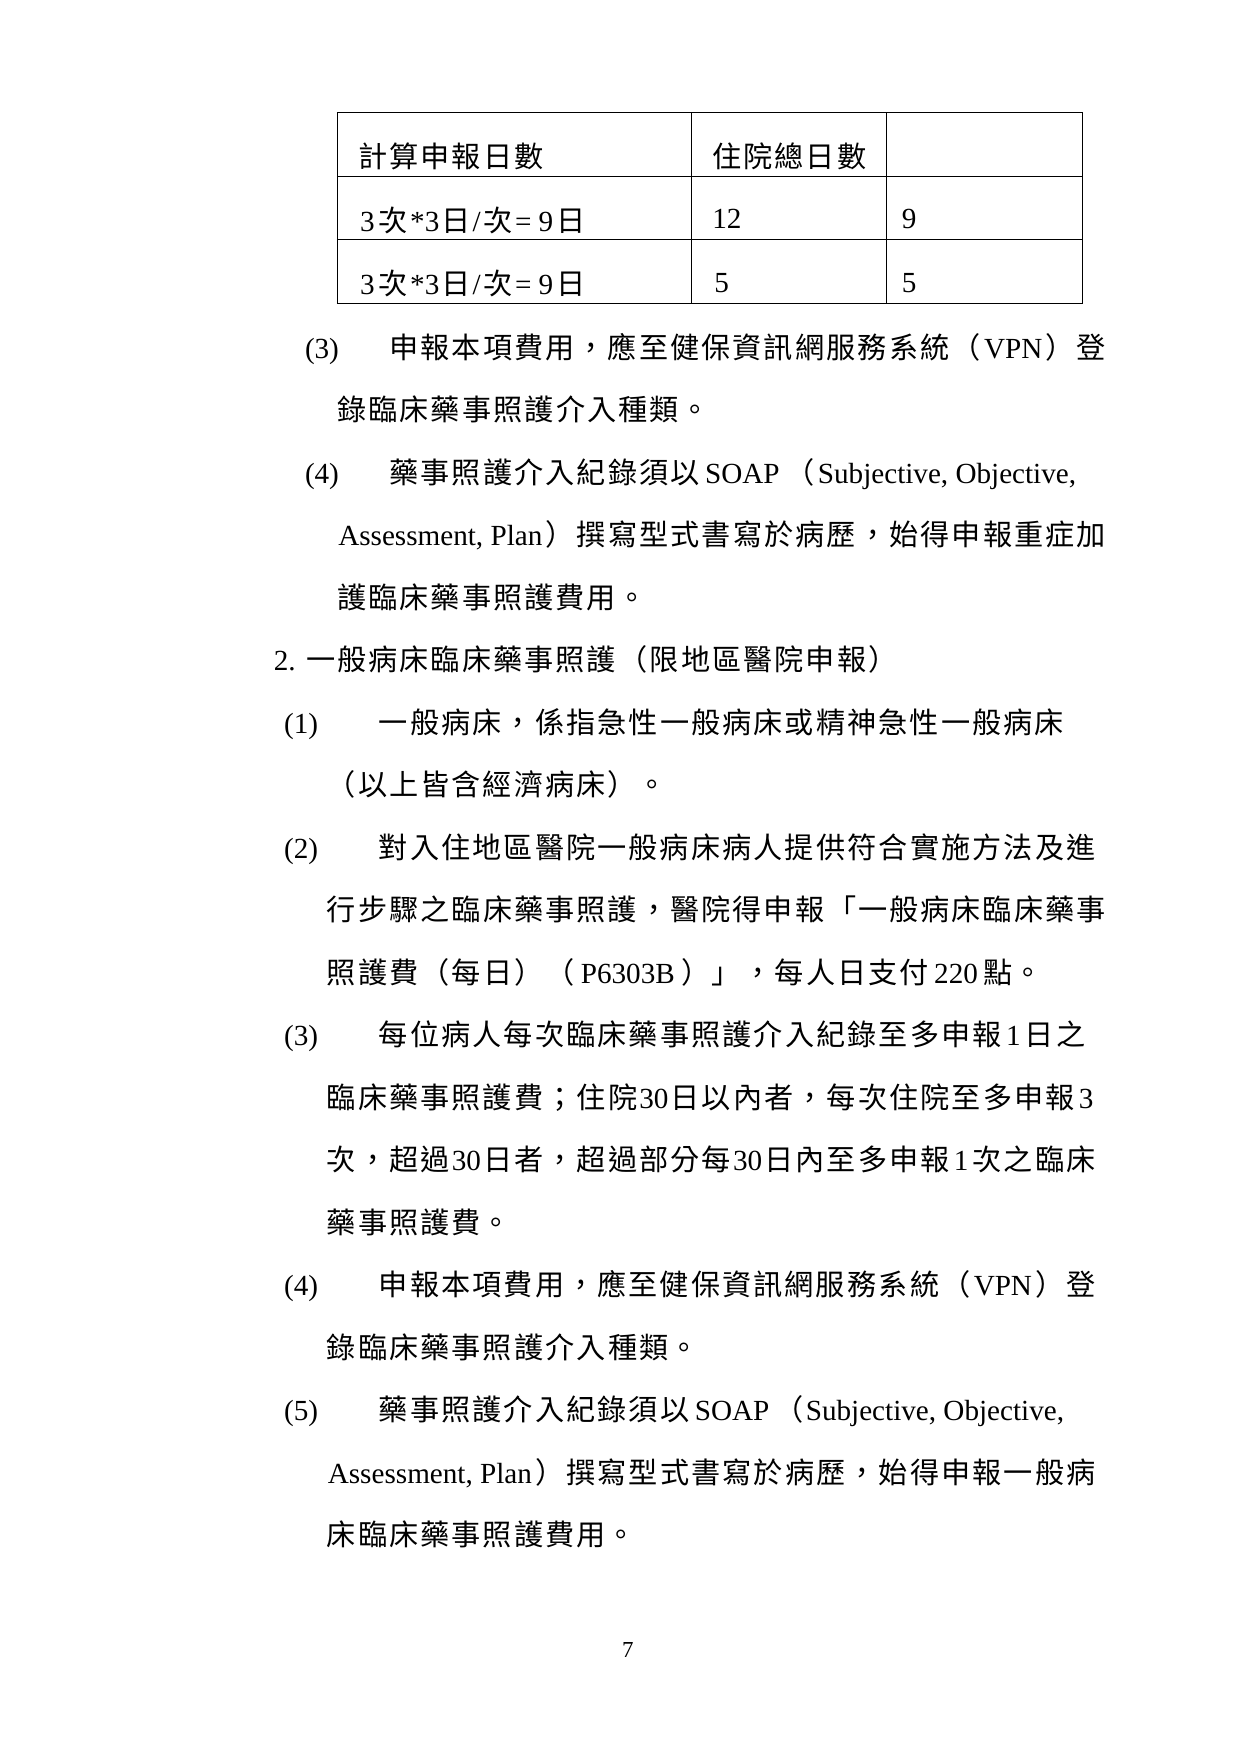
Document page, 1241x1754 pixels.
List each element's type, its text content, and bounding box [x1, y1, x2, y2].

list 一般病床臨床藥事照護（限地區醫院申報） [264, 616, 1107, 679]
table_cell 3次*3日/次= 9日 [338, 177, 691, 239]
list 申報本項費用，應至健保資訊網服務系統（VPN）登錄臨床藥事照護介入種類。 [297, 304, 1107, 429]
table_cell 9 [887, 177, 1082, 239]
table_cell 12 [692, 177, 886, 239]
table_header 計算申報日數 [338, 113, 691, 176]
table_header [887, 113, 1082, 176]
list 每位病人每次臨床藥事照護介入紀錄至多申報1日之臨床藥事照護費；住院30日以內者，每次住院至多申報3次，超過30日者，超過部分每30日內至多申報1次之臨床藥事照護費。 [281, 991, 1107, 1241]
list 申報本項費用，應至健保資訊網服務系統（VPN）登錄臨床藥事照護介入種類。 [281, 1241, 1107, 1366]
table_header 住院總日數 [692, 113, 886, 176]
list 藥事照護介入紀錄須以SOAP（Subjective, Objective, Assessment, Plan）撰寫型式書寫於病歷，始得申報重症加護臨床藥事照護費用。 [297, 429, 1107, 616]
list 藥事照護介入紀錄須以SOAP（Subjective, Objective, Assessment, Plan）撰寫型式書寫於病歷，始得申報一般病床臨床藥事照護費用。 [281, 1366, 1107, 1554]
list 一般病床，係指急性一般病床或精神急性一般病床（以上皆含經濟病床）。 [281, 679, 1107, 804]
table_cell 5 [692, 240, 886, 303]
table_cell 3次*3日/次= 9日 [338, 240, 691, 303]
list 對入住地區醫院一般病床病人提供符合實施方法及進行步驟之臨床藥事照護，醫院得申報「一般病床臨床藥事照護費（每日）（P6303B）」，每人日支付220點。 [281, 804, 1107, 991]
table_cell 5 [887, 240, 1082, 303]
